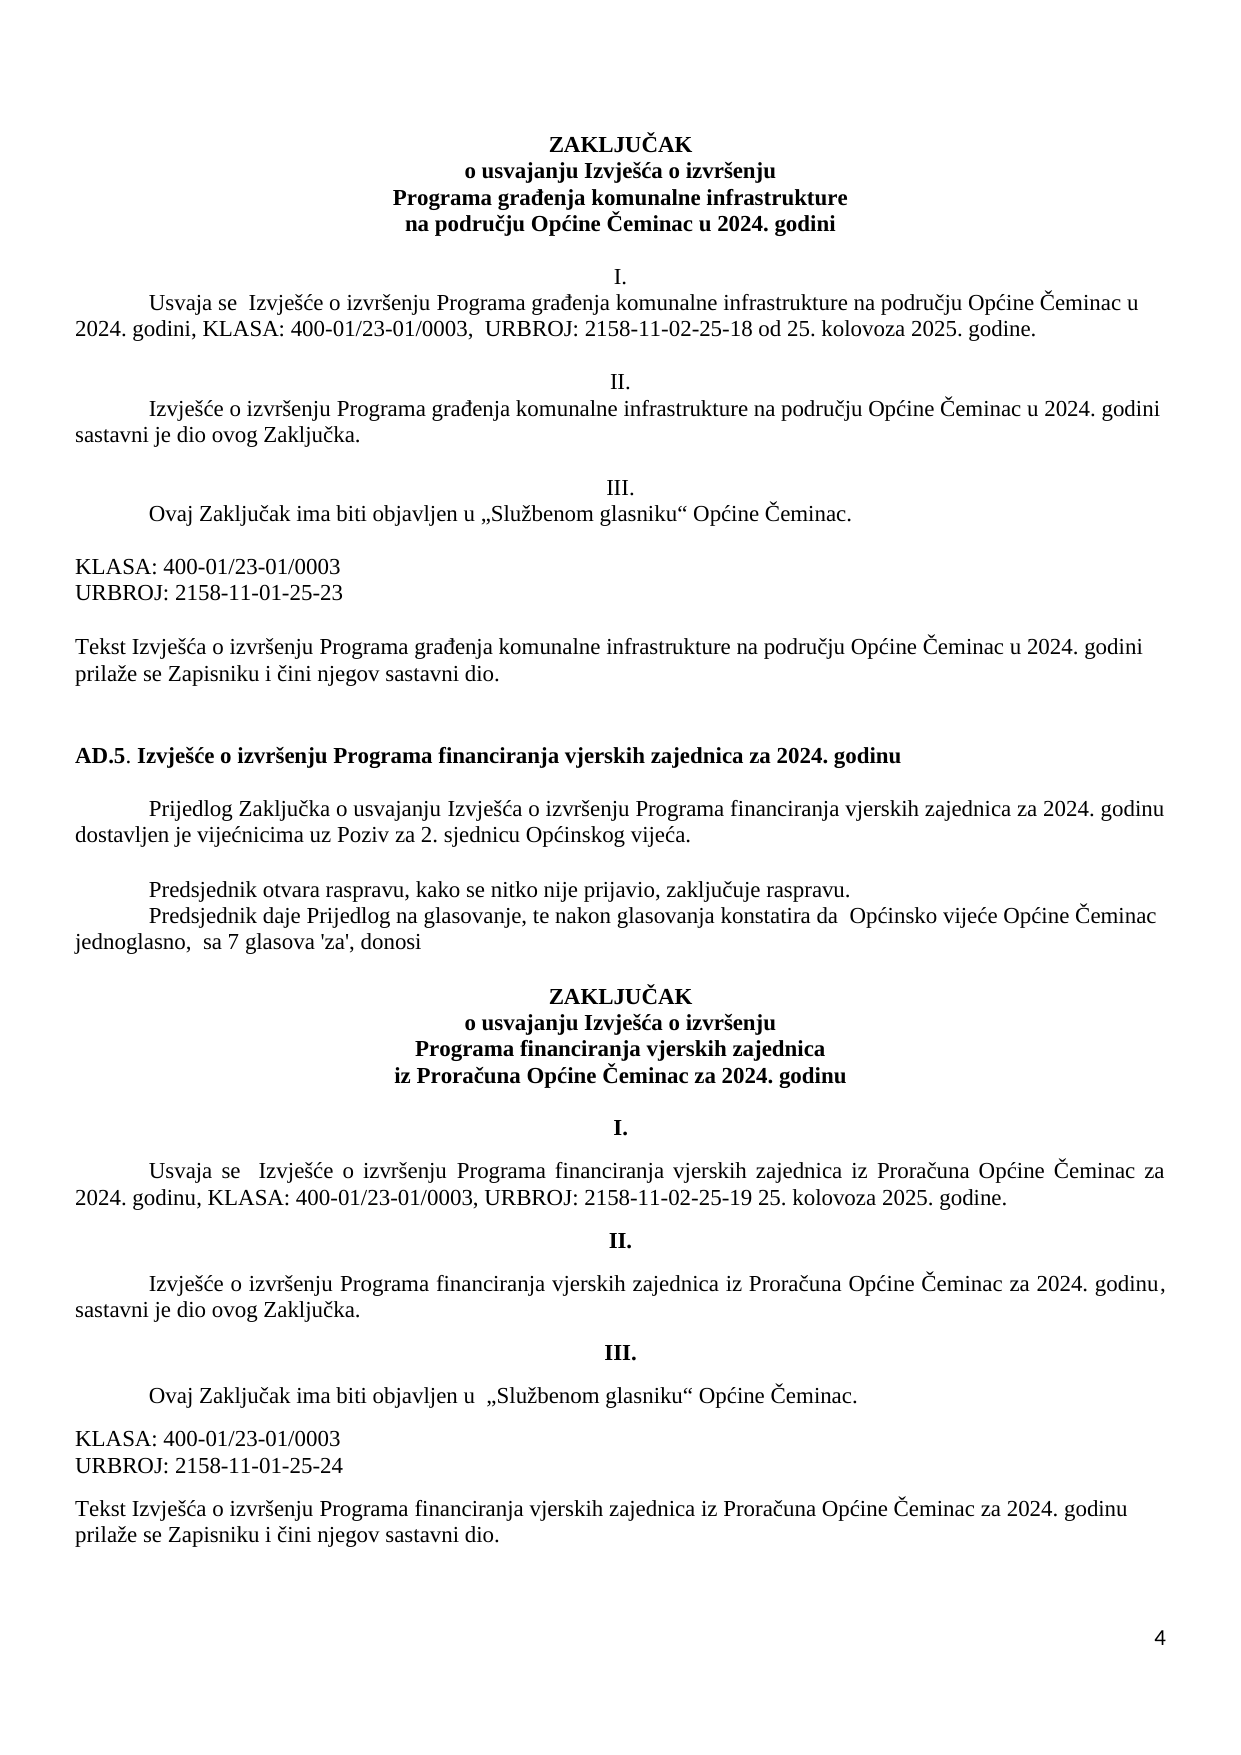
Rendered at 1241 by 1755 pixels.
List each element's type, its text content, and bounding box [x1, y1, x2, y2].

text I. [75, 1114, 1166, 1141]
text Ovaj Zaključak ima biti objavljen u „Službenom glasniku“ Općine Čeminac. [75, 1382, 1166, 1409]
text URBROJ: 2158-11-01-25-24 [75, 1452, 1166, 1478]
text KLASA: 400-01/23-01/0003 [75, 553, 1166, 579]
text iz Proračuna Općine Čeminac za 2024. godinu [75, 1062, 1166, 1088]
text na području Općine Čeminac u 2024. godini [75, 210, 1166, 236]
text Tekst Izvješća o izvršenju Programa građenja komunalne infrastrukture na području Općine Čeminac u 2024. godini prilaže se Zapisniku i čini njegov sastavni dio. [75, 633, 1166, 686]
text Programa građenja komunalne infrastrukture [75, 184, 1166, 210]
text ZAKLJUČAK [75, 131, 1166, 157]
text KLASA: 400-01/23-01/0003 [75, 1425, 1166, 1452]
text ZAKLJUČAK [75, 983, 1166, 1009]
text Ovaj Zaključak ima biti objavljen u „Službenom glasniku“ Općine Čeminac. [75, 500, 1166, 526]
text I. [75, 263, 1166, 289]
text AD.5. Izvješće o izvršenju Programa financiranja vjerskih zajednica za 2024. godinu [75, 742, 1166, 768]
text Predsjednik daje Prijedlog na glasovanje, te nakon glasovanja konstatira da Općinsko vijeće Općine Čeminac jednoglasno, sa 7 glasova 'za', donosi [75, 902, 1166, 955]
text Programa financiranja vjerskih zajednica [75, 1035, 1166, 1062]
text Prijedlog Zaključka o usvajanju Izvješća o izvršenju Programa financiranja vjerskih zajednica za 2024. godinu dostavljen je vijećnicima uz Poziv za 2. sjednicu Općinskog vijeća. [75, 795, 1166, 848]
text URBROJ: 2158-11-01-25-23 [75, 579, 1166, 605]
text Predsjednik otvara raspravu, kako se nitko nije prijavio, zaključuje raspravu. [75, 876, 1166, 902]
text o usvajanju Izvješća o izvršenju [75, 157, 1166, 184]
text Tekst Izvješća o izvršenju Programa financiranja vjerskih zajednica iz Proračuna Općine Čeminac za 2024. godinu prilaže se Zapisniku i čini njegov sastavni dio. [75, 1495, 1166, 1547]
text III. [75, 474, 1166, 500]
text Usvaja se Izvješće o izvršenju Programa financiranja vjerskih zajednica iz Proračuna Općine Čeminac za 2024. godinu, KLASA: 400-01/23-01/0003, URBROJ: 2158-11-02-25-19 25. kolovoza 2025. godine. [75, 1157, 1166, 1210]
text II. [75, 1227, 1166, 1253]
text Izvješće o izvršenju Programa financiranja vjerskih zajednica iz Proračuna Općine Čeminac za 2024. godinu, sastavni je dio ovog Zaključka. [75, 1270, 1166, 1323]
text Izvješće o izvršenju Programa građenja komunalne infrastrukture na području Općine Čeminac u 2024. godini sastavni je dio ovog Zaključka. [75, 394, 1166, 447]
text III. [75, 1339, 1166, 1366]
text o usvajanju Izvješća o izvršenju [75, 1009, 1166, 1035]
text II. [75, 368, 1166, 394]
text Usvaja se Izvješće o izvršenju Programa građenja komunalne infrastrukture na području Općine Čeminac u 2024. godini, KLASA: 400-01/23-01/0003, URBROJ: 2158-11-02-25-18 od 25. kolovoza 2025. godine. [75, 289, 1166, 342]
